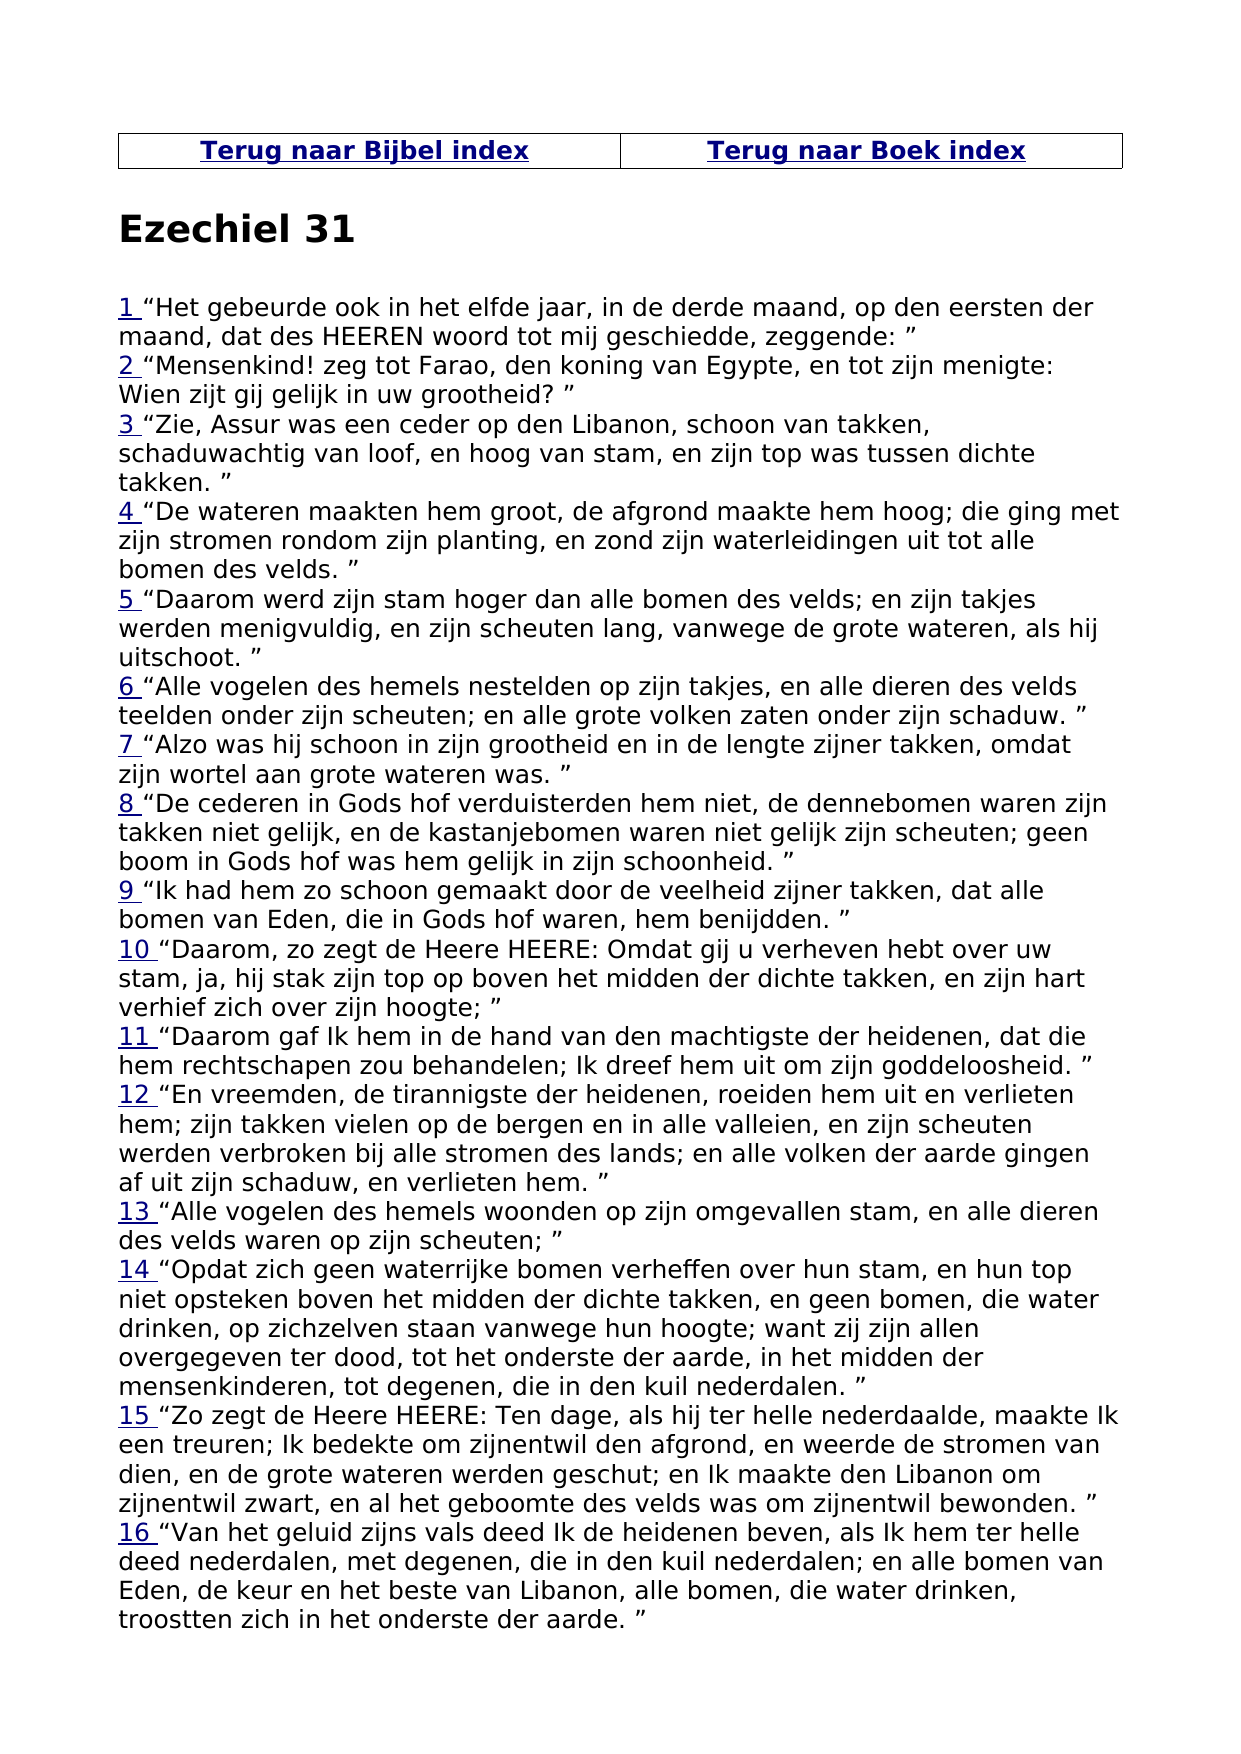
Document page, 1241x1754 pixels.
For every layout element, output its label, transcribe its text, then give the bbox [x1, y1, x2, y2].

text 1 “Het gebeurde ook in het elfde jaar, in de derde maand, op den eersten der maand, dat des HEEREN woord tot mij geschiedde, zeggende: ” 2 “Mensenkind! zeg tot Farao, den koning van Egypte, en tot zijn menigte: Wien zijt gij gelijk in uw grootheid? ” 3 “Zie, Assur was een ceder op den Libanon, schoon van takken, schaduwachtig van loof, en hoog van stam, en zijn top was tussen dichte takken. ” 4 “De wateren maakten hem groot, de afgrond maakte hem hoog; die ging met zijn stromen rondom zijn planting, en zond zijn waterleidingen uit tot alle bomen des velds. ” 5 “Daarom werd zijn stam hoger dan alle bomen des velds; en zijn takjes werden menigvuldig, en zijn scheuten lang, vanwege de grote wateren, als hij uitschoot. ” 6 “Alle vogelen des hemels nestelden op zijn takjes, en alle dieren des velds teelden onder zijn scheuten; en alle grote volken zaten onder zijn schaduw. ” 7 “Alzo was hij schoon in zijn grootheid en in de lengte zijner takken, omdat zijn wortel aan grote wateren was. ” 8 “De cederen in Gods hof verduisterden hem niet, de dennebomen waren zijn takken niet gelijk, en de kastanjebomen waren niet gelijk zijn scheuten; geen boom in Gods hof was hem gelijk in zijn schoonheid. ” 9 “Ik had hem zo schoon gemaakt door de veelheid zijner takken, dat alle bomen van Eden, die in Gods hof waren, hem benijdden. ” 10 “Daarom, zo zegt de Heere HEERE: Omdat gij u verheven hebt over uw stam, ja, hij stak zijn top op boven het midden der dichte takken, en zijn hart verhief zich over zijn hoogte; ” 11 “Daarom gaf Ik hem in de hand van den machtigste der heidenen, dat die hem rechtschapen zou behandelen; Ik dreef hem uit om zijn goddeloosheid. ” 12 “En vreemden, de tirannigste der heidenen, roeiden hem uit en verlieten hem; zijn takken vielen op de bergen en in alle valleien, en zijn scheuten werden verbroken bij alle stromen des lands; en alle volken der aarde gingen af uit zijn schaduw, en verlieten hem. ” 13 “Alle vogelen des hemels woonden op zijn omgevallen stam, en alle dieren des velds waren op zijn scheuten; ” 14 “Opdat zich geen waterrijke bomen verheffen over hun stam, en hun top niet opsteken boven het midden der dichte takken, en geen bomen, die water drinken, op zichzelven staan vanwege hun hoogte; want zij zijn allen overgegeven ter dood, tot het onderste der aarde, in het midden der mensenkinderen, tot degenen, die in den kuil nederdalen. ” 15 “Zo zegt de Heere HEERE: Ten dage, als hij ter helle nederdaalde, maakte Ik een treuren; Ik bedekte om zijnentwil den afgrond, en weerde de stromen van dien, en de grote wateren werden geschut; en Ik maakte den Libanon om zijnentwil zwart, en al het geboomte des velds was om zijnentwil bewonden. ” 16 “Van het geluid zijns vals deed Ik de heidenen beven, als Ik hem ter helle deed nederdalen, met degenen, die in den kuil nederdalen; en alle bomen van Eden, de keur en het beste van Libanon, alle bomen, die water drinken, troostten zich in het onderste der aarde. ” [118, 264, 1122, 1635]
table_header Terug naar Bijbel index [119, 134, 620, 168]
table_header Terug naar Boek index [621, 134, 1122, 168]
subtitle Ezechiel 31 [118, 208, 1122, 252]
